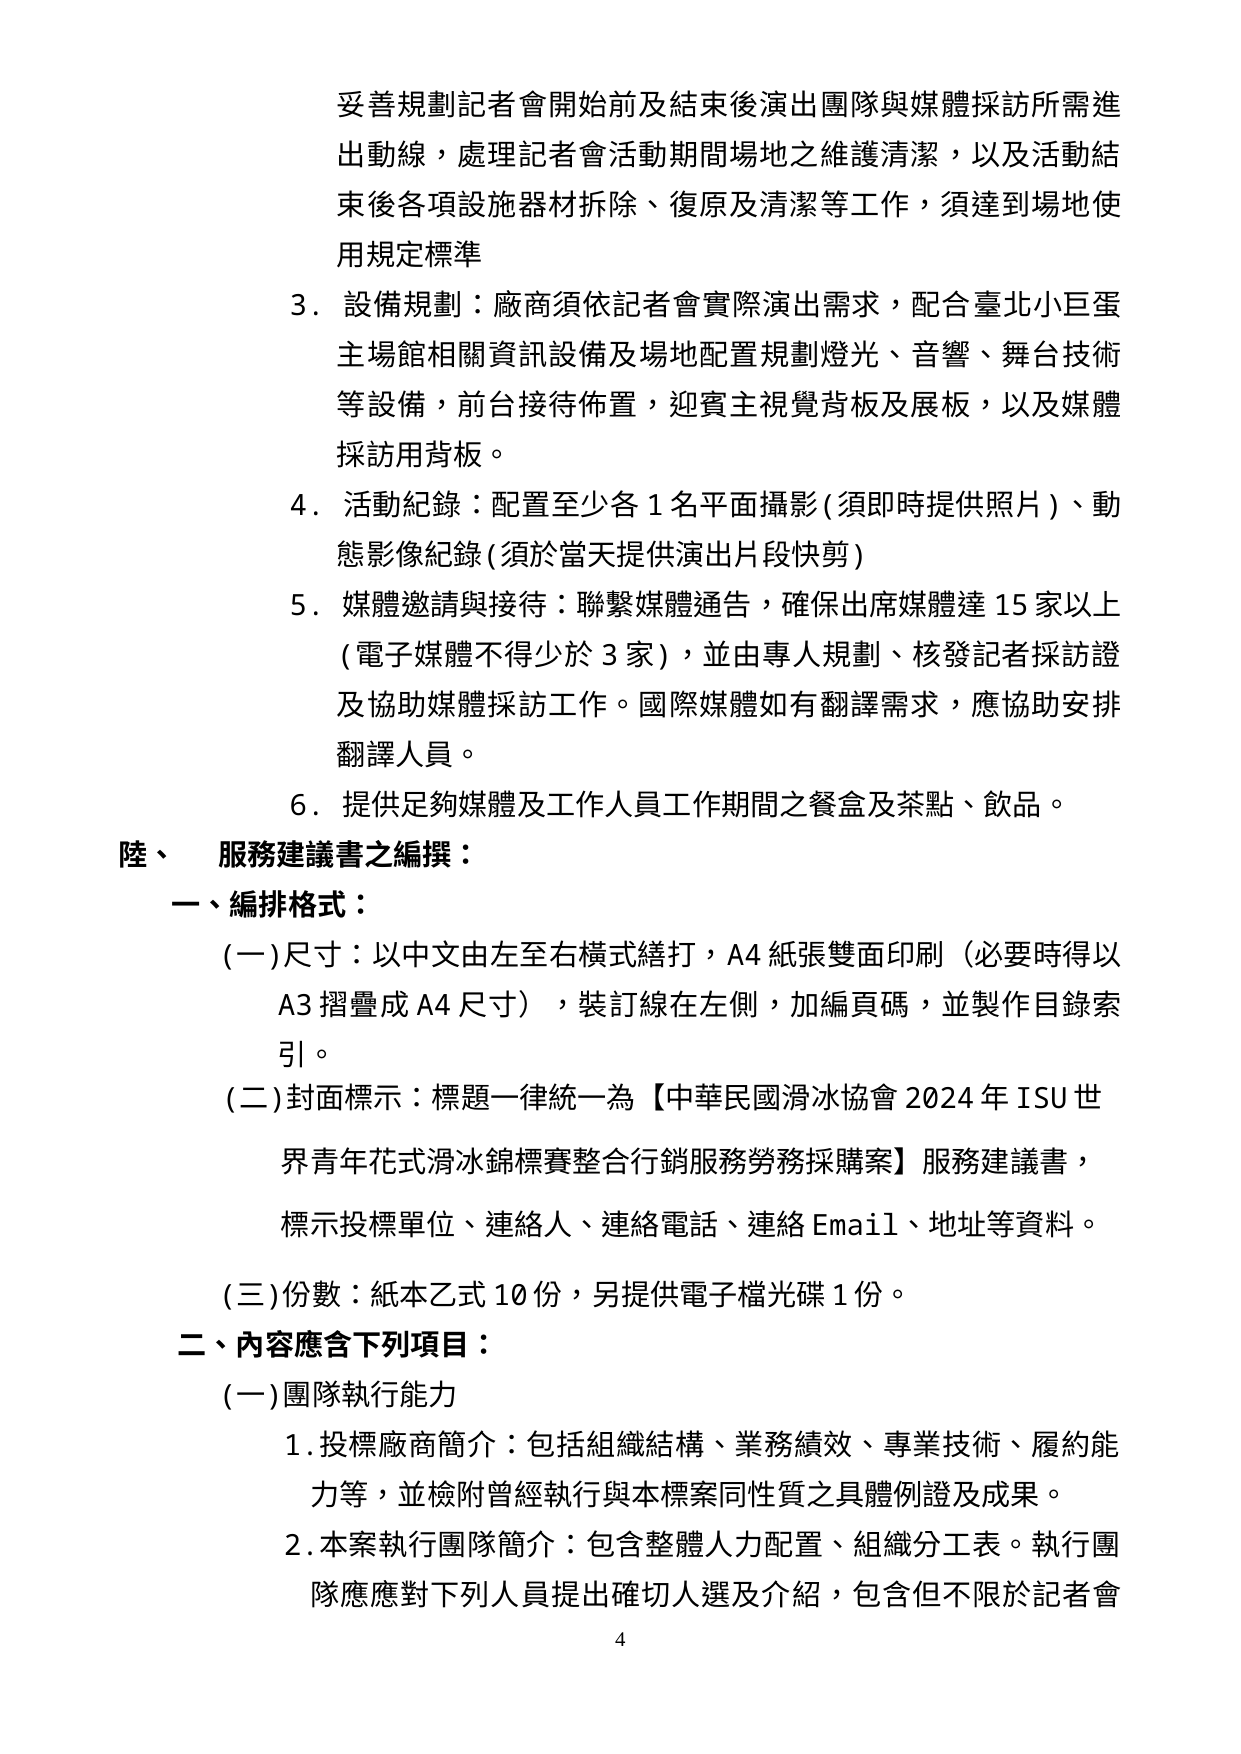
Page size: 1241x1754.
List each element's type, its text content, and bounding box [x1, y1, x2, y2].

text (三)份數：紙本乙式10份，另提供電子檔光碟1份。 [218, 1266, 1122, 1316]
text 3. 設備規劃：廠商須依記者會實際演出需求，配合臺北小巨蛋主場館相關資訊設備及場地配置規劃燈光、音響、舞台技術等設備，前台接待佈置，迎賓主視覺背板及展板，以及媒體採訪用背板。 [289, 275, 1122, 475]
text 2.本案執行團隊簡介：包含整體人力配置、組織分工表。執行團隊應應對下列人員提出確切人選及介紹，包含但不限於記者會 [283, 1516, 1122, 1616]
text 一、編排格式： [171, 875, 1122, 925]
text (一)尺寸：以中文由左至右橫式繕打，A4紙張雙面印刷（必要時得以A3摺疊成A4尺寸），裝訂線在左側，加編頁碼，並製作目錄索引。 [218, 925, 1122, 1075]
text 5. 媒體邀請與接待：聯繫媒體通告，確保出席媒體達15家以上(電子媒體不得少於3家)，並由專人規劃、核發記者採訪證及協助媒體採訪工作。國際媒體如有翻譯需求，應協助安排翻譯人員。 [289, 575, 1122, 775]
text 1.投標廠商簡介：包括組織結構、業務績效、專業技術、履約能力等，並檢附曾經執行與本標案同性質之具體例證及成果。 [283, 1416, 1122, 1516]
text (二)封面標示：標題一律統一為【中華民國滑冰協會2024年ISU世界青年花式滑冰錦標賽整合行銷服務勞務採購案】服務建議書，標示投標單位、連絡人、連絡電話、連絡Email、地址等資料。 [222, 1075, 1122, 1244]
text (一)團隊執行能力 [218, 1366, 1122, 1416]
text 4. 活動紀錄：配置至少各1名平面攝影(須即時提供照片)、動態影像紀錄(須於當天提供演出片段快剪) [289, 475, 1122, 575]
text 二、內容應含下列項目： [177, 1316, 1122, 1366]
text 妥善規劃記者會開始前及結束後演出團隊與媒體採訪所需進出動線，處理記者會活動期間場地之維護清潔，以及活動結束後各項設施器材拆除、復原及清潔等工作，須達到場地使用規定標準 [289, 75, 1122, 275]
list 服務建議書之編撰： [118, 825, 1122, 875]
text 6. 提供足夠媒體及工作人員工作期間之餐盒及茶點、飲品。 [289, 775, 1122, 825]
